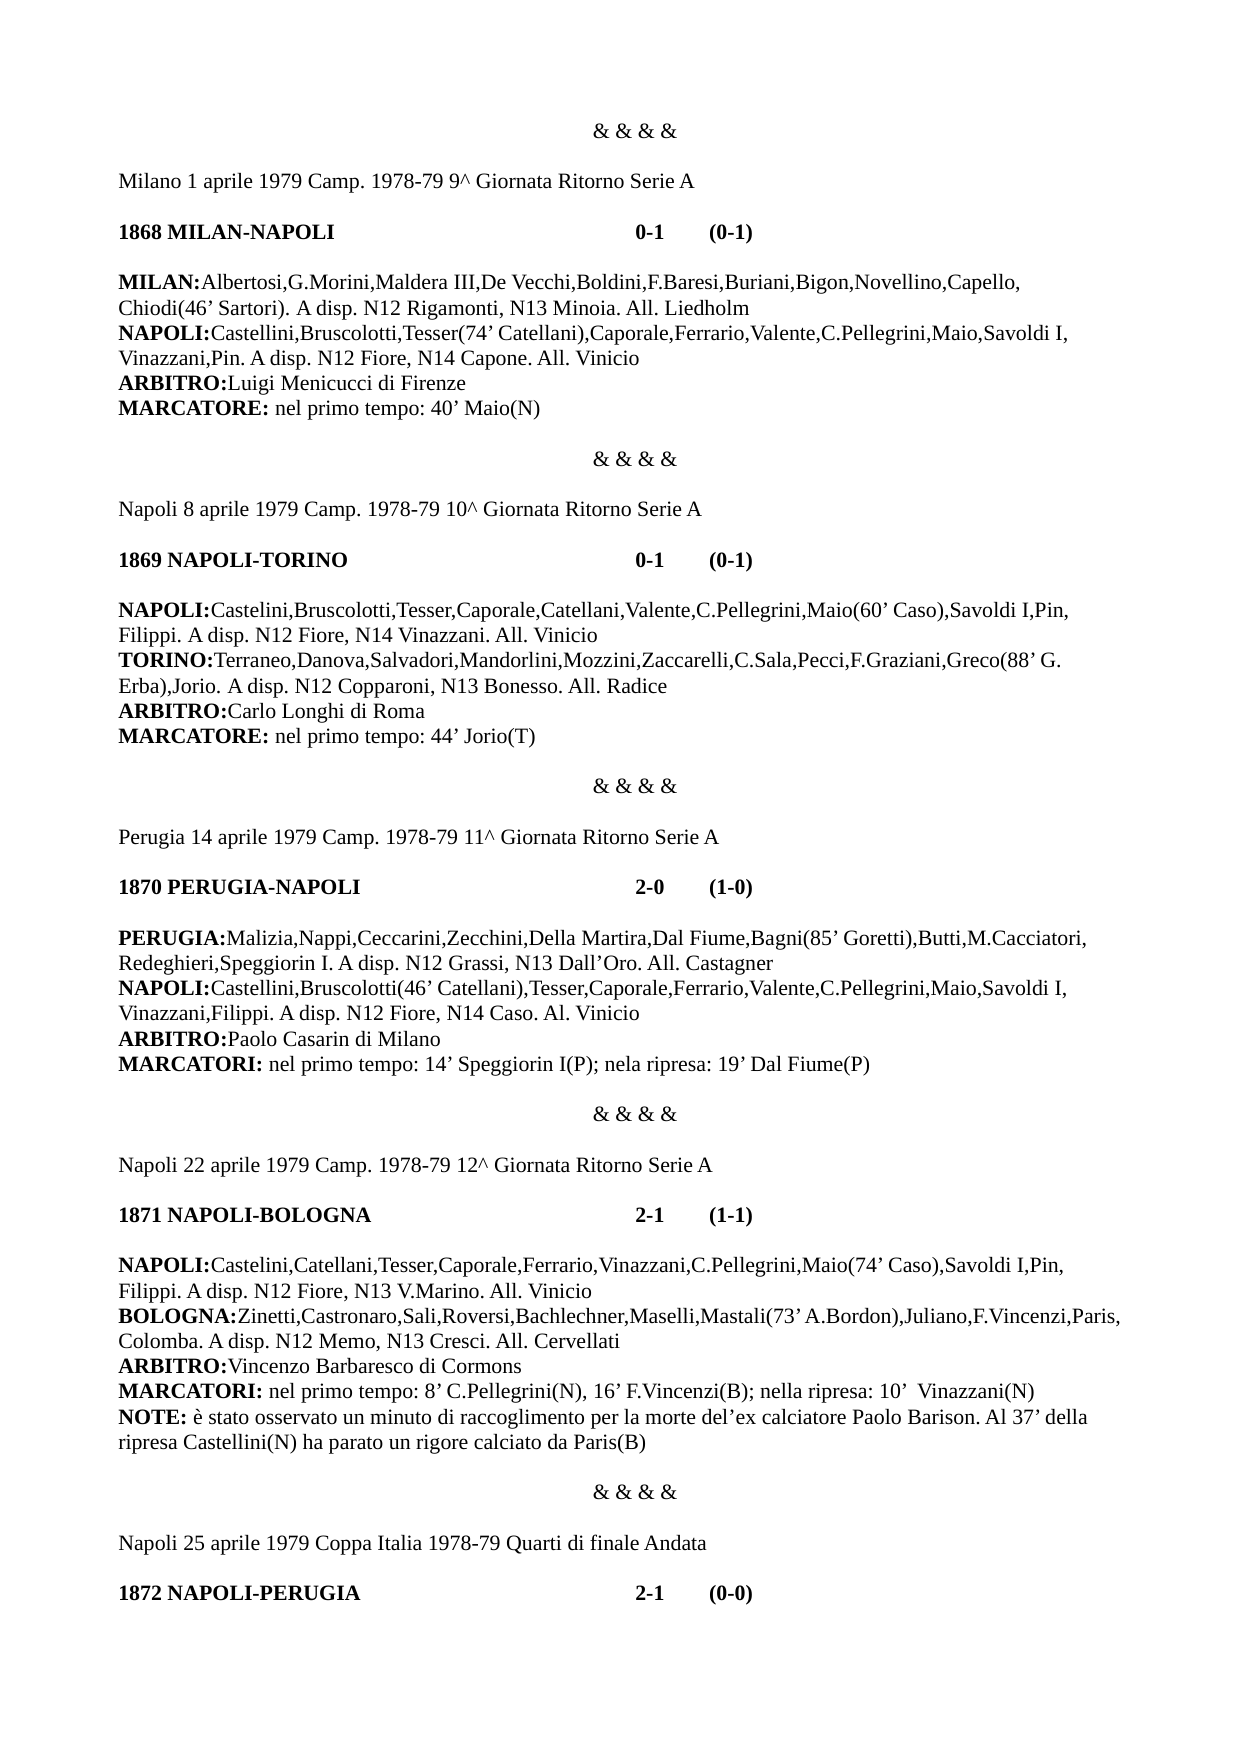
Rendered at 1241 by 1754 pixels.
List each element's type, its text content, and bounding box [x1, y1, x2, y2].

text Erba),Jorio. A disp. N12 Copparoni, N13 Bonesso. All. Radice [118, 673, 1152, 698]
text 1870 PERUGIA-NAPOLI 2-0 (1-0) [118, 874, 1152, 899]
text 1869 NAPOLI-TORINO 0-1 (0-1) [118, 547, 1152, 572]
text 1872 NAPOLI-PERUGIA 2-1 (0-0) [118, 1580, 1152, 1605]
text PERUGIA:Malizia,Nappi,Ceccarini,Zecchini,Della Martira,Dal Fiume,Bagni(85’ Goretti),Butti,M.Cacciatori, [118, 925, 1152, 950]
text ARBITRO:Vincenzo Barbaresco di Cormons [118, 1353, 1152, 1378]
text MARCATORI: nel primo tempo: 8’ C.Pellegrini(N), 16’ F.Vincenzi(B); nella ripresa: 10’ Vinazzani(N) [118, 1378, 1152, 1404]
text & & & & [118, 1479, 1152, 1504]
text Perugia 14 aprile 1979 Camp. 1978-79 11^ Giornata Ritorno Serie A [118, 824, 1152, 849]
text Napoli 8 aprile 1979 Camp. 1978-79 10^ Giornata Ritorno Serie A [118, 496, 1152, 521]
text & & & & [118, 118, 1152, 143]
text NAPOLI:Castellini,Bruscolotti(46’ Catellani),Tesser,Caporale,Ferrario,Valente,C.Pellegrini,Maio,Savoldi I, [118, 975, 1152, 1000]
text & & & & [118, 1101, 1152, 1126]
text ARBITRO:Luigi Menicucci di Firenze [118, 370, 1152, 395]
text Chiodi(46’ Sartori). A disp. N12 Rigamonti, N13 Minoia. All. Liedholm [118, 294, 1152, 320]
text MARCATORI: nel primo tempo: 14’ Speggiorin I(P); nela ripresa: 19’ Dal Fiume(P) [118, 1051, 1152, 1076]
text MARCATORE: nel primo tempo: 44’ Jorio(T) [118, 723, 1152, 748]
text ripresa Castellini(N) ha parato un rigore calciato da Paris(B) [118, 1429, 1152, 1454]
text NAPOLI:Castelini,Catellani,Tesser,Caporale,Ferrario,Vinazzani,C.Pellegrini,Maio(74’ Caso),Savoldi I,Pin, [118, 1252, 1152, 1278]
text Filippi. A disp. N12 Fiore, N13 V.Marino. All. Vinicio [118, 1278, 1152, 1303]
text MILAN:Albertosi,G.Morini,Maldera III,De Vecchi,Boldini,F.Baresi,Buriani,Bigon,Novellino,Capello, [118, 269, 1152, 294]
text TORINO:Terraneo,Danova,Salvadori,Mandorlini,Mozzini,Zaccarelli,C.Sala,Pecci,F.Graziani,Greco(88’ G. [118, 647, 1152, 673]
text MARCATORE: nel primo tempo: 40’ Maio(N) [118, 395, 1152, 421]
text Napoli 25 aprile 1979 Coppa Italia 1978-79 Quarti di finale Andata [118, 1530, 1152, 1555]
text BOLOGNA:Zinetti,Castronaro,Sali,Roversi,Bachlechner,Maselli,Mastali(73’ A.Bordon),Juliano,F.Vincenzi,Paris, [118, 1303, 1152, 1328]
text Milano 1 aprile 1979 Camp. 1978-79 9^ Giornata Ritorno Serie A [118, 168, 1152, 194]
text 1871 NAPOLI-BOLOGNA 2-1 (1-1) [118, 1202, 1152, 1227]
text Filippi. A disp. N12 Fiore, N14 Vinazzani. All. Vinicio [118, 622, 1152, 647]
text NOTE: è stato osservato un minuto di raccoglimento per la morte del’ex calciatore Paolo Barison. Al 37’ della [118, 1404, 1152, 1429]
text Colomba. A disp. N12 Memo, N13 Cresci. All. Cervellati [118, 1328, 1152, 1353]
text Redeghieri,Speggiorin I. A disp. N12 Grassi, N13 Dall’Oro. All. Castagner [118, 950, 1152, 975]
text Vinazzani,Filippi. A disp. N12 Fiore, N14 Caso. Al. Vinicio [118, 1000, 1152, 1026]
text 1868 MILAN-NAPOLI 0-1 (0-1) [118, 219, 1152, 244]
text ARBITRO:Paolo Casarin di Milano [118, 1026, 1152, 1051]
text NAPOLI:Castelini,Bruscolotti,Tesser,Caporale,Catellani,Valente,C.Pellegrini,Maio(60’ Caso),Savoldi I,Pin, [118, 597, 1152, 622]
text & & & & [118, 446, 1152, 471]
text & & & & [118, 773, 1152, 799]
text Napoli 22 aprile 1979 Camp. 1978-79 12^ Giornata Ritorno Serie A [118, 1152, 1152, 1177]
text NAPOLI:Castellini,Bruscolotti,Tesser(74’ Catellani),Caporale,Ferrario,Valente,C.Pellegrini,Maio,Savoldi I, [118, 320, 1152, 345]
text Vinazzani,Pin. A disp. N12 Fiore, N14 Capone. All. Vinicio [118, 345, 1152, 370]
text ARBITRO:Carlo Longhi di Roma [118, 698, 1152, 723]
